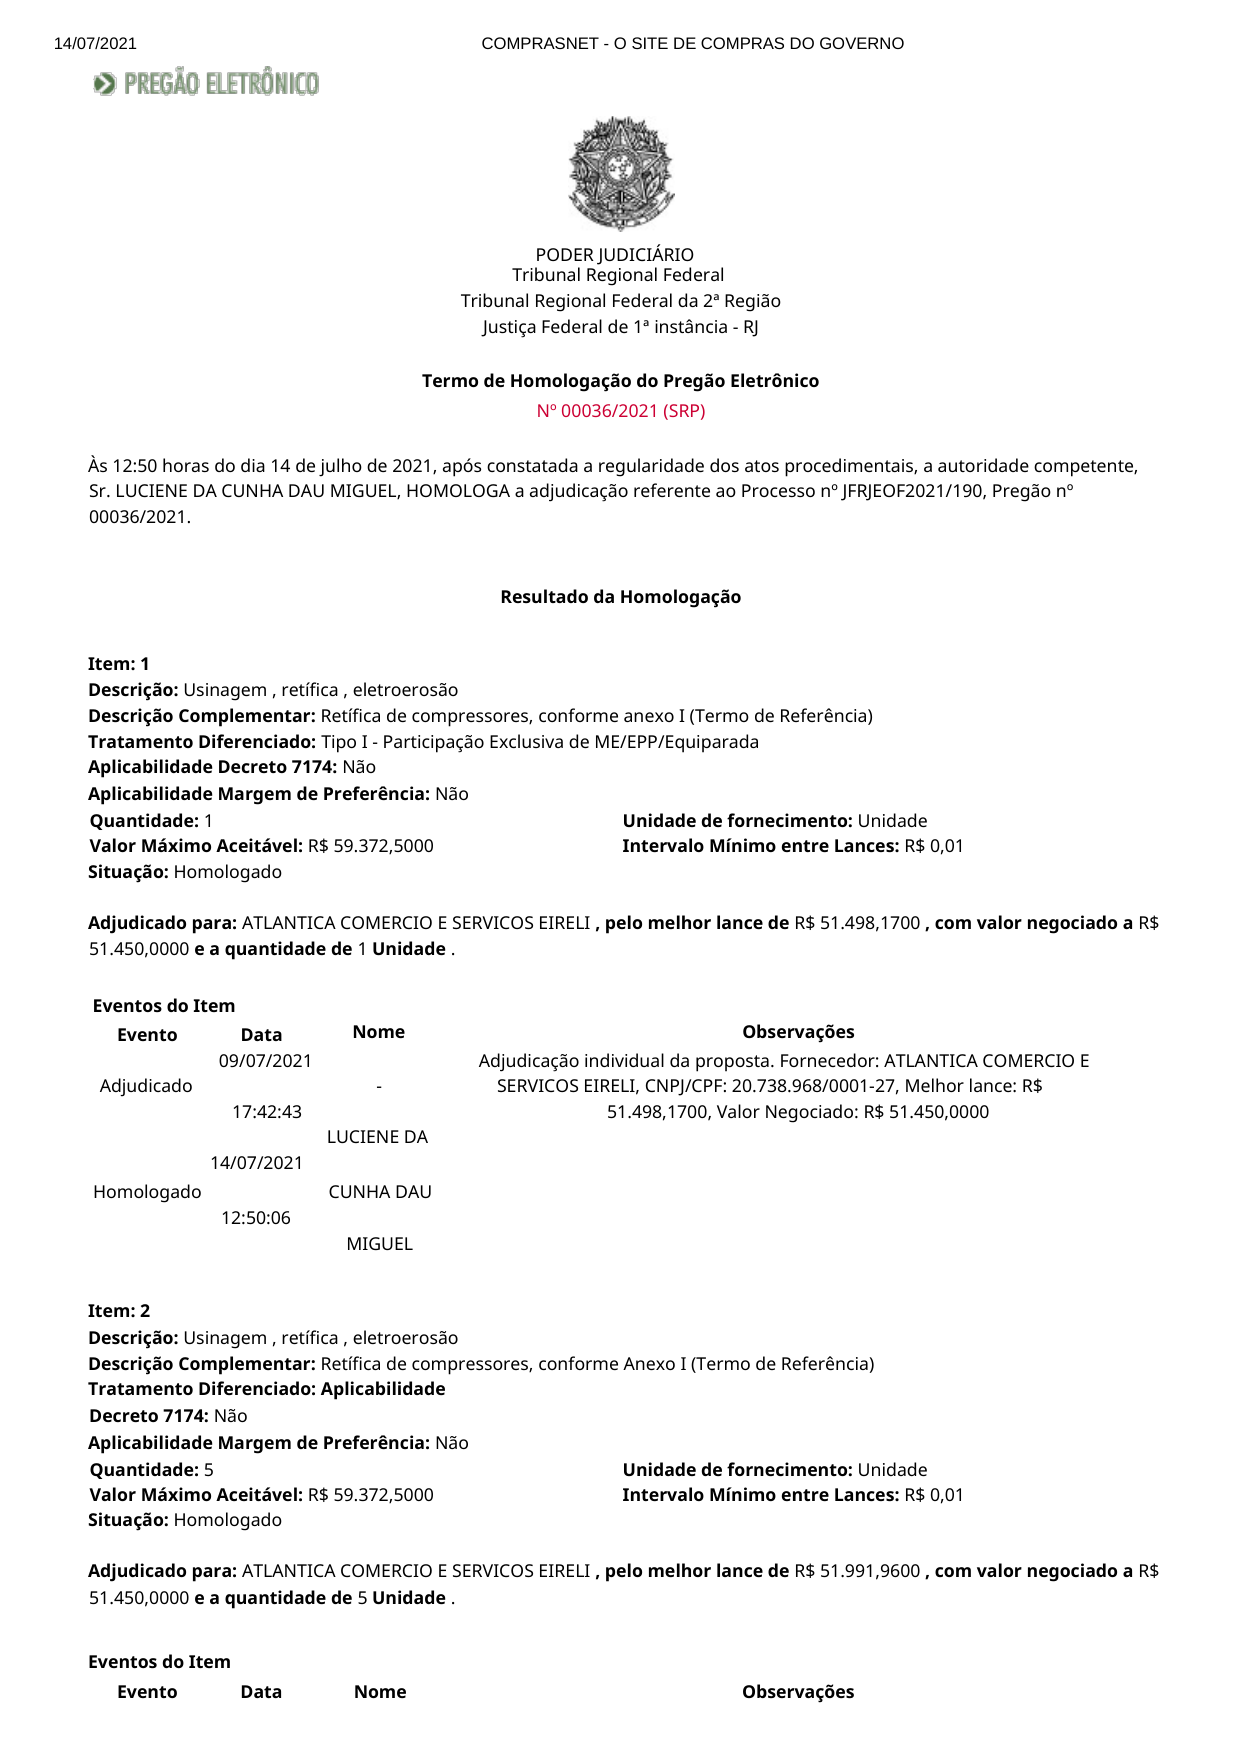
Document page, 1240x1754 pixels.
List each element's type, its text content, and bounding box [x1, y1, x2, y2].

text 12:50:06 [221, 1206, 1148, 1230]
text Tratamento Diferenciado: Aplicabilidade Decreto 7174: Não [88, 1377, 486, 1428]
text Situação: Homologado [88, 1508, 1148, 1532]
text Descrição: Usinagem , retífica , eletroerosão [88, 1325, 1148, 1349]
table_header Quantidade: 5 [89, 1457, 622, 1482]
subtitle 14/07/2021 COMPRASNET - O SITE DE COMPRAS DO GOVERNO [53, 34, 1184, 53]
text Situação: Homologado [88, 859, 1148, 883]
text Aplicabilidade Decreto 7174: Não [88, 755, 1184, 779]
text Descrição Complementar: Retífica de compressores, conforme Anexo I (Termo de Referência) [88, 1351, 1148, 1375]
table_cell Intervalo Mínimo entre Lances: R$ 0,01 [623, 1483, 999, 1508]
table_header Evento Data Nome Observações [55, 1676, 1161, 1722]
text MIGUEL [346, 1231, 1148, 1256]
table_header [327, 964, 479, 1019]
text Tratamento Diferenciado: Tipo I - Participação Exclusiva de ME/EPP/Equiparada [88, 729, 1148, 753]
text Item: 2 [88, 1299, 1184, 1323]
text 14/07/2021 [210, 1150, 1148, 1174]
table_cell Observações [479, 1019, 1118, 1048]
text Adjudicado para: ATLANTICA COMERCIO E SERVICOS EIRELI , pelo melhor lance de R$ 51.991,9600 , com valor negociado a R$ 51.450,0000 e a quantidade de 5 Unidade . [88, 1559, 1184, 1609]
text Adjudicado para: ATLANTICA COMERCIO E SERVICOS EIRELI , pelo melhor lance de R$ 51.498,1700 , com valor negociado a R$ 51.450,0000 e a quantidade de 1 Unidade . [88, 910, 1184, 961]
text Descrição Complementar: Retífica de compressores, conforme anexo I (Termo de Referência) [88, 703, 1148, 728]
table_header [1161, 1676, 1184, 1722]
table_header Eventos do Item [88, 964, 327, 1019]
text Homologado CUNHA DAU [55, 1176, 1184, 1204]
table_cell Valor Máximo Aceitável: R$ 59.372,5000 [89, 1483, 622, 1508]
text Nº 00036/2021 (SRP) [57, 399, 1184, 423]
table_cell Valor Máximo Aceitável: R$ 59.372,5000 [89, 834, 622, 859]
text Tribunal Regional Federal da 2ª Região [57, 289, 1184, 313]
text Aplicabilidade Margem de Preferência: Não [88, 782, 1184, 806]
table_cell Nome [327, 1019, 479, 1048]
table_cell 09/07/2021 Adjudicado 17:42:43 [88, 1049, 327, 1124]
table_header Unidade de fornecimento: Unidade [623, 809, 999, 834]
table_cell - [327, 1049, 479, 1124]
table_header [479, 964, 1118, 1019]
table_header Unidade de fornecimento: Unidade [623, 1457, 999, 1482]
table_cell Adjudicação individual da proposta. Fornecedor: ATLANTICA COMERCIO E SERVICOS EIRELI, CNPJ/CPF: 20.738.968/0001-27, Melhor lance: R$ 51.498,1700, Valor Negociado: R$ 51.450,0000 [479, 1049, 1118, 1124]
text Aplicabilidade Margem de Preferência: Não [88, 1430, 1184, 1454]
text Termo de Homologação do Pregão Eletrônico [57, 369, 1184, 393]
text Eventos do Item [88, 1649, 1184, 1673]
text Item: 1 [88, 651, 1184, 675]
text Justiça Federal de 1ª instância - RJ [57, 314, 1184, 338]
table_cell Evento Data [88, 1019, 327, 1048]
text LUCIENE DA [327, 1124, 1148, 1149]
table_cell Intervalo Mínimo entre Lances: R$ 0,01 [623, 834, 999, 859]
text Às 12:50 horas do dia 14 de julho de 2021, após constatada a regularidade dos atos procedimentais, a autoridade competente, Sr. LUCIENE DA CUNHA DAU MIGUEL, HOMOLOGA a adjudicação referente ao Processo nº JFRJEOF2021/190, Pregão nº 00036/2021. [88, 453, 1148, 528]
text Resultado da Homologação [57, 584, 1184, 609]
text Descrição: Usinagem , retífica , eletroerosão [88, 678, 1148, 702]
table_header Quantidade: 1 [89, 809, 622, 834]
